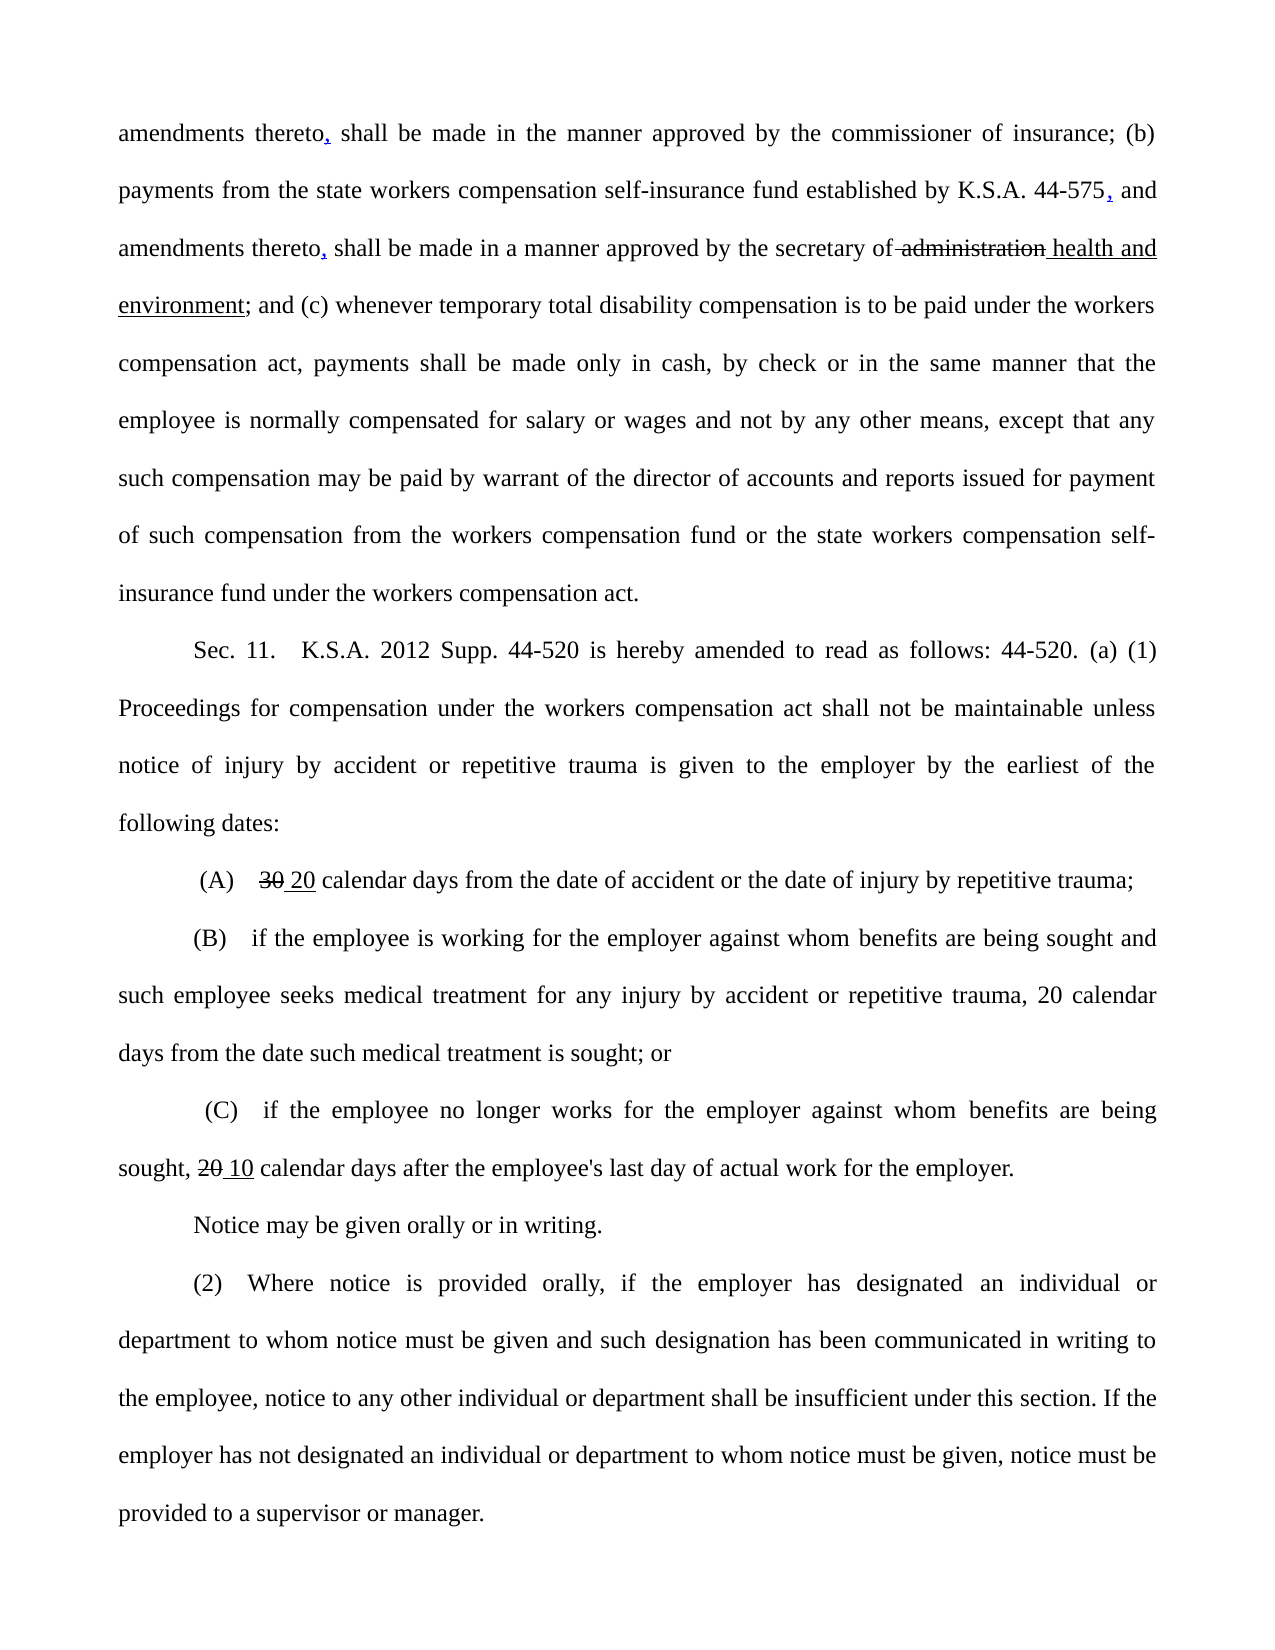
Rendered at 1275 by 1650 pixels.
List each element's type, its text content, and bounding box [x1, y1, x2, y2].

text Sec. 11. K.S.A. 2012 Supp. 44-520 is hereby amended to read as follows: 44-520. (a) (1) Proceedings for compensation under the workers compensation act shall not be maintainable unless notice of injury by accident or repetitive trauma is given to the employer by the earliest of the following dates: [118, 636, 1157, 837]
text (B) if the employee is working for the employer against whom benefits are being sought and such employee seeks medical treatment for any injury by accident or repetitive trauma, 20 calendar days from the date such medical treatment is sought; or [118, 923, 1157, 1067]
text Notice may be given orally or in writing. [118, 1211, 1157, 1239]
text (2) Where notice is provided orally, if the employer has designated an individual or department to whom notice must be given and such designation has been communicated in writing to the employee, notice to any other individual or department shall be insufficient under this section. If the employer has not designated an individual or department to whom notice must be given, notice must be provided to a supervisor or manager. [118, 1268, 1157, 1527]
text amendments thereto, shall be made in the manner approved by the commissioner of insurance; (b) payments from the state workers compensation self-insurance fund established by K.S.A. 44-575, and amendments thereto, shall be made in a manner approved by the secretary of administration health and environment; and (c) whenever temporary total disability compensation is to be paid under the workers compensation act, payments shall be made only in cash, by check or in the same manner that the employee is normally compensated for salary or wages and not by any other means, except that any such compensation may be paid by warrant of the director of accounts and reports issued for payment of such compensation from the workers compensation fund or the state workers compensation self-insurance fund under the workers compensation act. [118, 118, 1157, 607]
text (A) 30 20 calendar days from the date of accident or the date of injury by repetitive trauma; [118, 866, 1157, 894]
text (C) if the employee no longer works for the employer against whom benefits are being sought, 20 10 calendar days after the employee's last day of actual work for the employer. [118, 1096, 1157, 1182]
